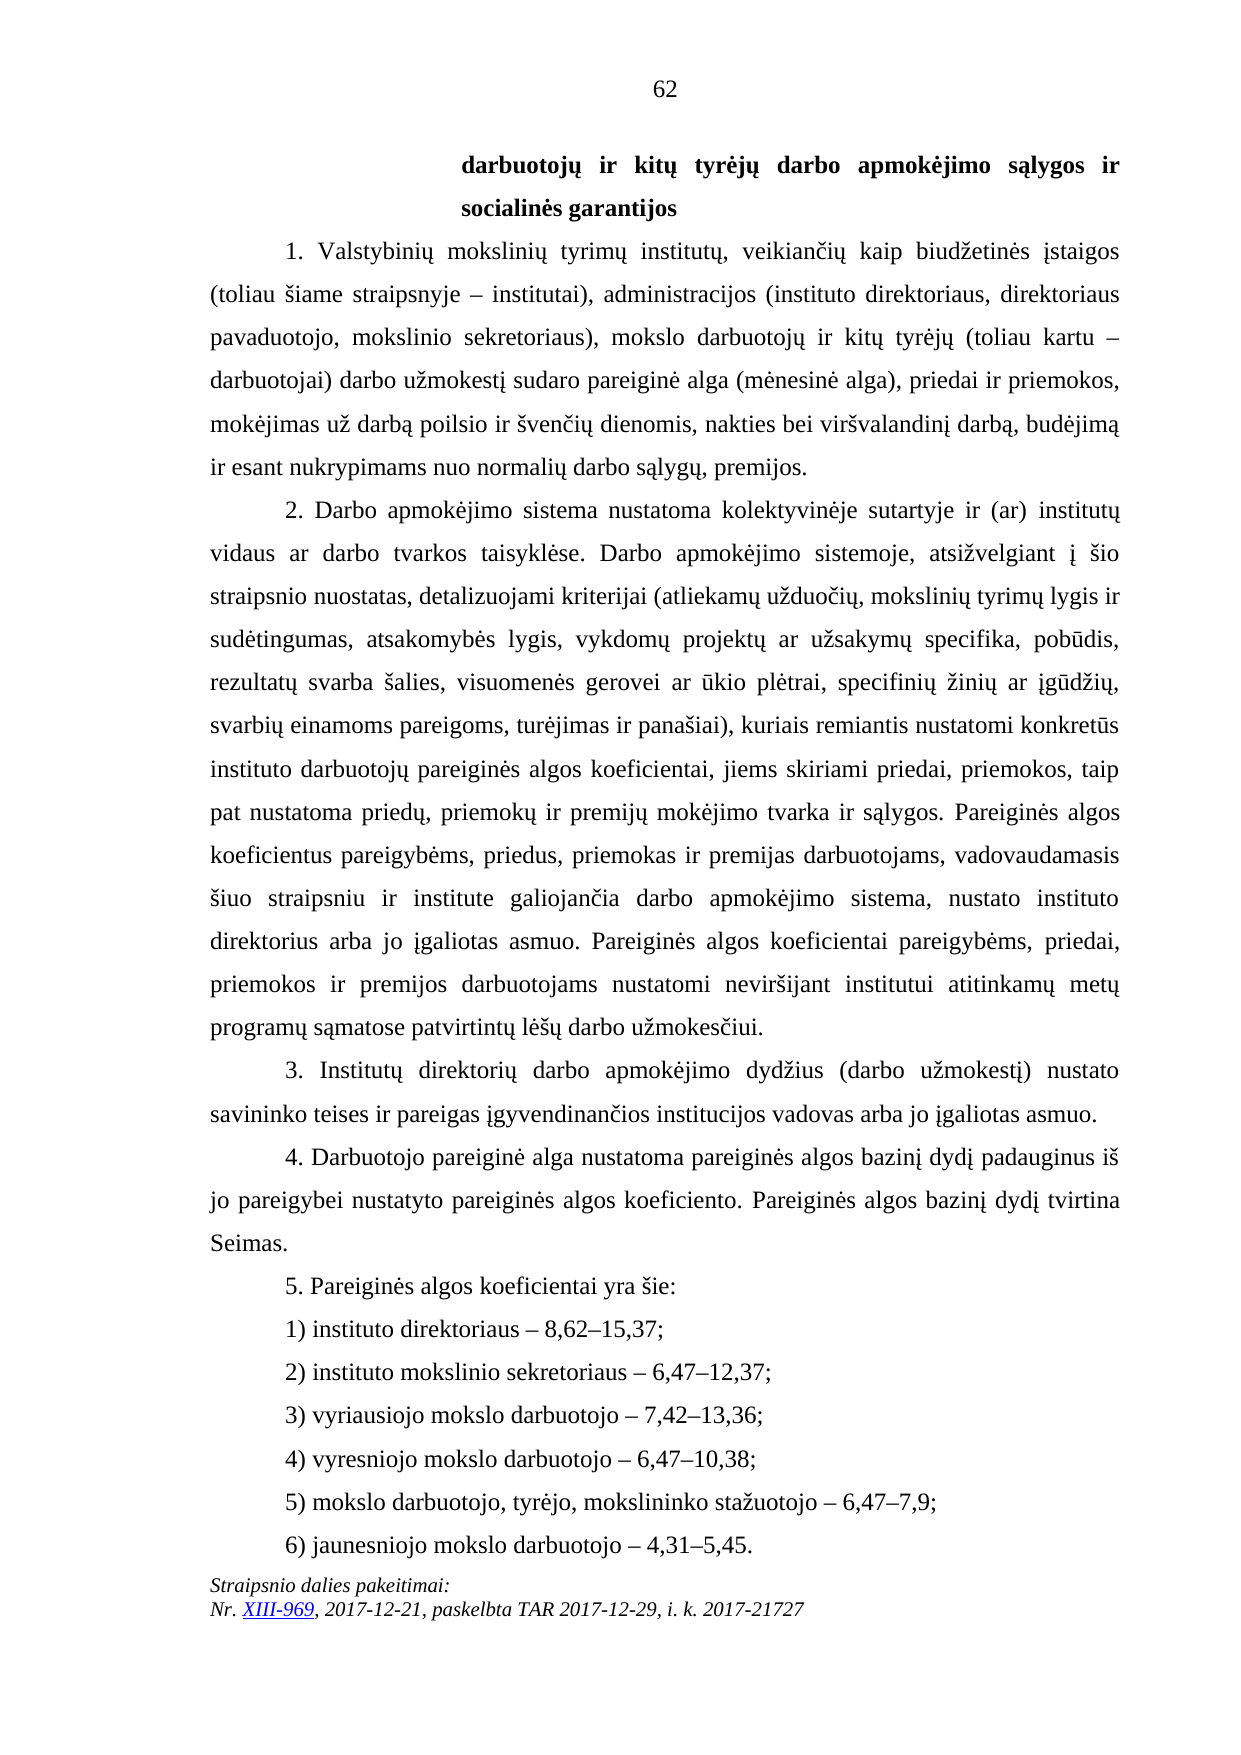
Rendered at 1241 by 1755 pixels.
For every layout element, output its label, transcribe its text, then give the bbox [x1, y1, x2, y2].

text 6) jaunesniojo mokslo darbuotojo – 4,31–5,45. [210, 1530, 1120, 1559]
text darbuotojų ir kitų tyrėjų darbo apmokėjimo sąlygos ir socialinės garantijos [285, 150, 1120, 222]
text 3. Institutų direktorių darbo apmokėjimo dydžius (darbo užmokestį) nustato savininko teises ir pareigas įgyvendinančios institucijos vadovas arba jo įgaliotas asmuo. [210, 1056, 1120, 1127]
text 1) instituto direktoriaus – 8,62–15,37; [210, 1314, 1120, 1343]
text 3) vyriausiojo mokslo darbuotojo – 7,42–13,36; [210, 1401, 1120, 1429]
text 1. Valstybinių mokslinių tyrimų institutų, veikiančių kaip biudžetinės įstaigos (toliau šiame straipsnyje – institutai), administracijos (instituto direktoriaus, direktoriaus pavaduotojo, mokslinio sekretoriaus), mokslo darbuotojų ir kitų tyrėjų (toliau kartu – darbuotojai) darbo užmokestį sudaro pareiginė alga (mėnesinė alga), priedai ir priemokos, mokėjimas už darbą poilsio ir švenčių dienomis, nakties bei viršvalandinį darbą, budėjimą ir esant nukrypimams nuo normalių darbo sąlygų, premijos. [210, 236, 1120, 481]
text 2. Darbo apmokėjimo sistema nustatoma kolektyvinėje sutartyje ir (ar) institutų vidaus ar darbo tvarkos taisyklėse. Darbo apmokėjimo sistemoje, atsižvelgiant į šio straipsnio nuostatas, detalizuojami kriterijai (atliekamų užduočių, mokslinių tyrimų lygis ir sudėtingumas, atsakomybės lygis, vykdomų projektų ar užsakymų specifika, pobūdis, rezultatų svarba šalies, visuomenės gerovei ar ūkio plėtrai, specifinių žinių ar įgūdžių, svarbių einamoms pareigoms, turėjimas ir panašiai), kuriais remiantis nustatomi konkretūs instituto darbuotojų pareiginės algos koeficientai, jiems skiriami priedai, priemokos, taip pat nustatoma priedų, priemokų ir premijų mokėjimo tvarka ir sąlygos. Pareiginės algos koeficientus pareigybėms, priedus, priemokas ir premijas darbuotojams, vadovaudamasis šiuo straipsniu ir institute galiojančia darbo apmokėjimo sistema, nustato instituto direktorius arba jo įgaliotas asmuo. Pareiginės algos koeficientai pareigybėms, priedai, priemokos ir premijos darbuotojams nustatomi neviršijant institutui atitinkamų metų programų sąmatose patvirtintų lėšų darbo užmokesčiui. [210, 495, 1120, 1041]
text Nr. XIII-969, 2017-12-21, paskelbta TAR 2017-12-29, i. k. 2017-21727 [210, 1597, 1120, 1621]
text Straipsnio dalies pakeitimai: [210, 1573, 1120, 1597]
text 4. Darbuotojo pareiginė alga nustatoma pareiginės algos bazinį dydį padauginus iš jo pareigybei nustatyto pareiginės algos koeficiento. Pareiginės algos bazinį dydį tvirtina Seimas. [210, 1142, 1120, 1257]
text 4) vyresniojo mokslo darbuotojo – 6,47–10,38; [210, 1444, 1120, 1472]
text 5) mokslo darbuotojo, tyrėjo, mokslininko stažuotojo – 6,47–7,9; [210, 1487, 1120, 1516]
text 2) instituto mokslinio sekretoriaus – 6,47–12,37; [210, 1357, 1120, 1386]
text 5. Pareiginės algos koeficientai yra šie: [210, 1271, 1120, 1300]
